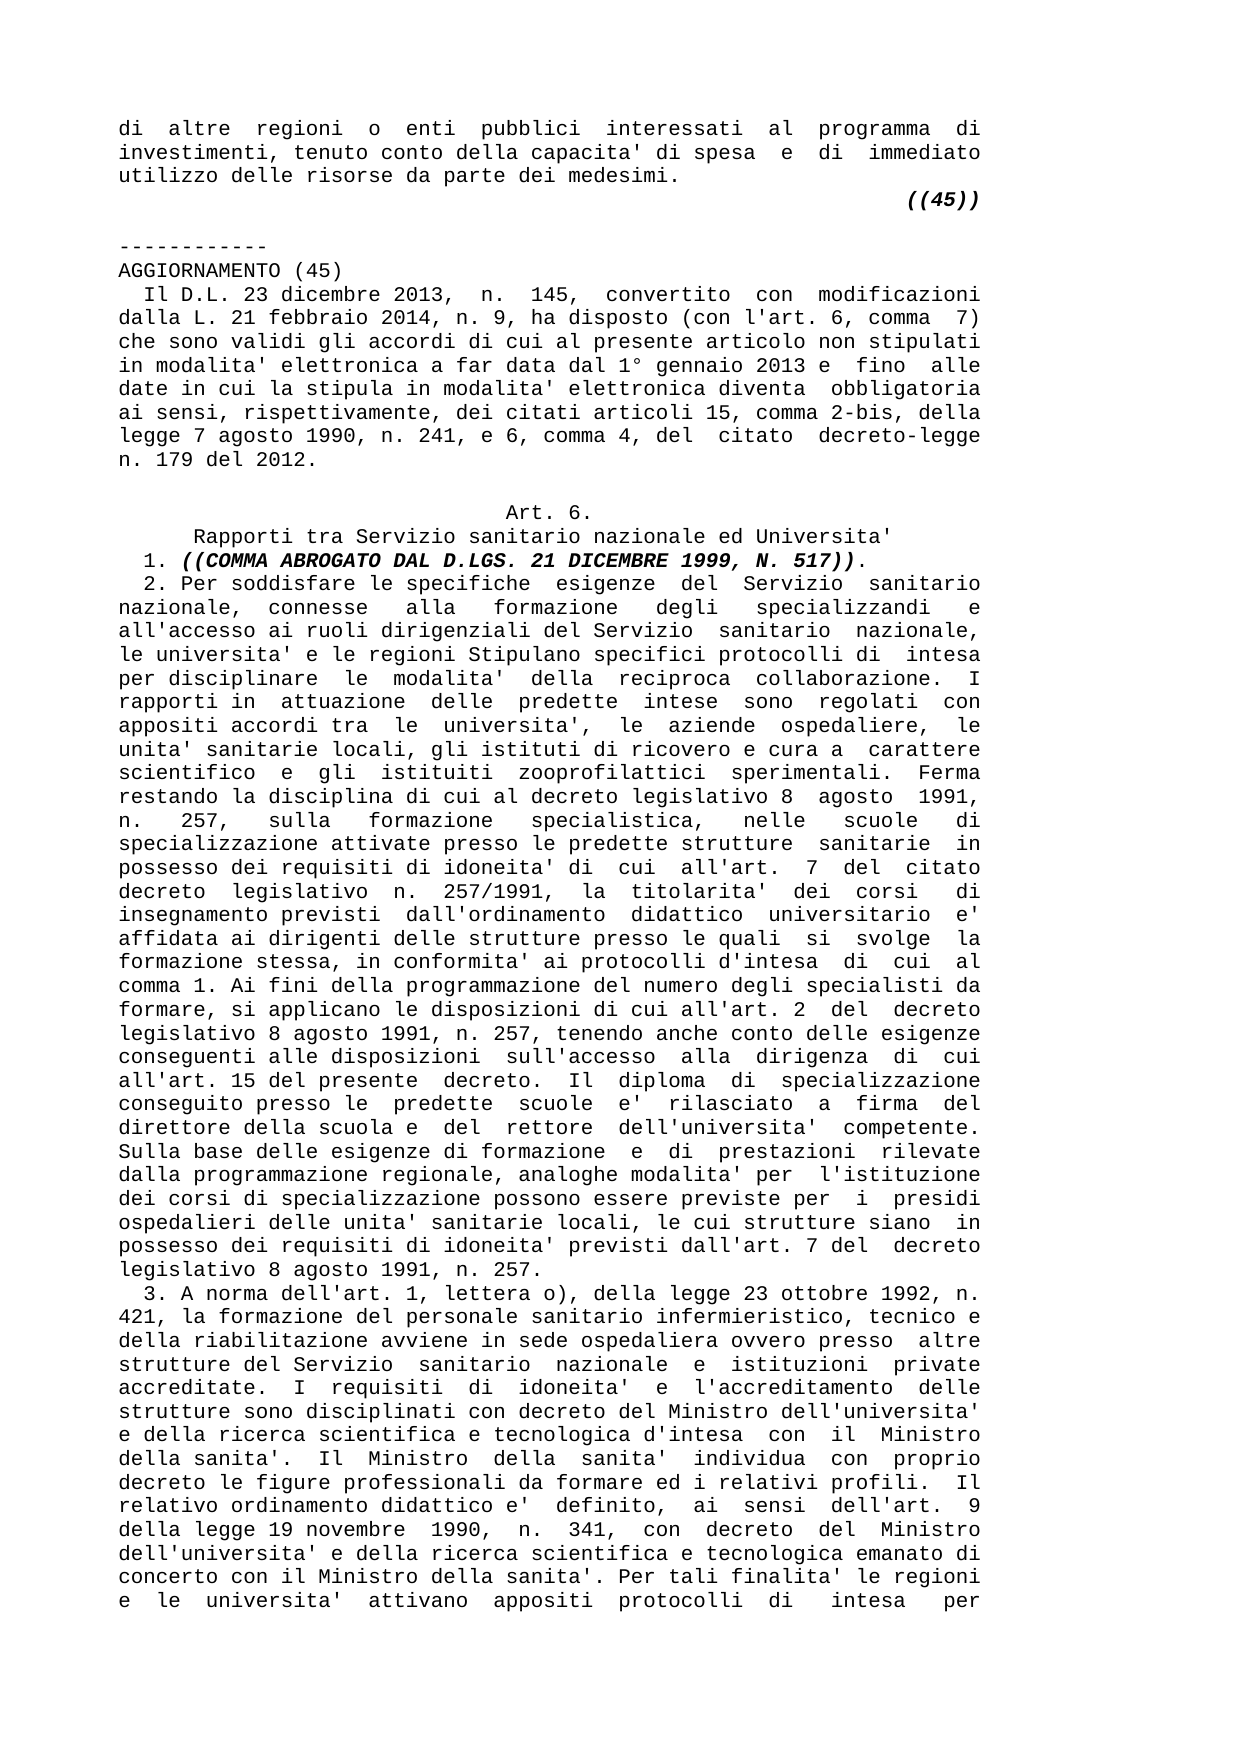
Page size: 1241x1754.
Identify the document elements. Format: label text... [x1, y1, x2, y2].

text n. 179 del 2012. [118, 449, 1122, 473]
text decreto legislativo n. 257/1991, la titolarita' dei corsi di [118, 881, 1122, 904]
text e della ricerca scientifica e tecnologica d'intesa con il Ministro [118, 1424, 1122, 1448]
text formare, si applicano le disposizioni di cui all'art. 2 del decreto [118, 999, 1122, 1022]
text conseguito presso le predette scuole e' rilasciato a firma del [118, 1093, 1122, 1117]
text nazionale, connesse alla formazione degli specializzandi e [118, 597, 1122, 621]
text all'art. 15 del presente decreto. Il diploma di specializzazione [118, 1070, 1122, 1093]
text ai sensi, rispettivamente, dei citati articoli 15, comma 2-bis, della [118, 402, 1122, 426]
text legge 7 agosto 1990, n. 241, e 6, comma 4, del citato decreto-legge [118, 426, 1122, 449]
text comma 1. Ai fini della programmazione del numero degli specialisti da [118, 975, 1122, 999]
text insegnamento previsti dall'ordinamento didattico universitario e' [118, 904, 1122, 928]
text accreditate. I requisiti di idoneita' e l'accreditamento delle [118, 1377, 1122, 1401]
text unita' sanitarie locali, gli istituti di ricovero e cura a carattere [118, 739, 1122, 762]
text legislativo 8 agosto 1991, n. 257, tenendo anche conto delle esigenze [118, 1022, 1122, 1046]
text dalla programmazione regionale, analoghe modalita' per l'istituzione [118, 1164, 1122, 1188]
text della riabilitazione avviene in sede ospedaliera ovvero presso altre [118, 1330, 1122, 1353]
text appositi accordi tra le universita', le aziende ospedaliere, le [118, 715, 1122, 739]
text formazione stessa, in conformita' ai protocolli d'intesa di cui al [118, 952, 1122, 975]
text 1. ((COMMA ABROGATO DAL D.LGS. 21 DICEMBRE 1999, N. 517)). [118, 549, 1122, 573]
text concerto con il Ministro della sanita'. Per tali finalita' le regioni [118, 1566, 1122, 1590]
text Sulla base delle esigenze di formazione e di prestazioni rilevate [118, 1141, 1122, 1164]
text Rapporti tra Servizio sanitario nazionale ed Universita' [118, 526, 1122, 549]
text le universita' e le regioni Stipulano specifici protocolli di intesa [118, 644, 1122, 668]
text possesso dei requisiti di idoneita' di cui all'art. 7 del citato [118, 857, 1122, 881]
text dell'universita' e della ricerca scientifica e tecnologica emanato di [118, 1543, 1122, 1566]
text di altre regioni o enti pubblici interessati al programma di [118, 118, 1122, 142]
text affidata ai dirigenti delle strutture presso le quali si svolge la [118, 928, 1122, 952]
text della sanita'. Il Ministro della sanita' individua con proprio [118, 1448, 1122, 1472]
text date in cui la stipula in modalita' elettronica diventa obbligatoria [118, 378, 1122, 402]
text strutture del Servizio sanitario nazionale e istituzioni private [118, 1353, 1122, 1377]
text n. 257, sulla formazione specialistica, nelle scuole di [118, 810, 1122, 833]
text relativo ordinamento didattico e' definito, ai sensi dell'art. 9 [118, 1495, 1122, 1519]
text 3. A norma dell'art. 1, lettera o), della legge 23 ottobre 1992, n. [118, 1283, 1122, 1306]
text AGGIORNAMENTO (45) [118, 260, 1122, 284]
text 421, la formazione del personale sanitario infermieristico, tecnico e [118, 1306, 1122, 1330]
text Art. 6. [118, 502, 1122, 526]
text ((45)) [118, 189, 1122, 213]
text scientifico e gli istituiti zooprofilattici sperimentali. Ferma [118, 762, 1122, 786]
text 2. Per soddisfare le specifiche esigenze del Servizio sanitario [118, 573, 1122, 597]
text Il D.L. 23 dicembre 2013, n. 145, convertito con modificazioni [118, 284, 1122, 307]
text specializzazione attivate presso le predette strutture sanitarie in [118, 833, 1122, 857]
text investimenti, tenuto conto della capacita' di spesa e di immediato [118, 142, 1122, 165]
text strutture sono disciplinati con decreto del Ministro dell'universita' [118, 1401, 1122, 1424]
text in modalita' elettronica a far data dal 1° gennaio 2013 e fino alle [118, 354, 1122, 378]
text ospedalieri delle unita' sanitarie locali, le cui strutture siano in [118, 1212, 1122, 1235]
text conseguenti alle disposizioni sull'accesso alla dirigenza di cui [118, 1046, 1122, 1070]
text della legge 19 novembre 1990, n. 341, con decreto del Ministro [118, 1519, 1122, 1543]
text che sono validi gli accordi di cui al presente articolo non stipulati [118, 331, 1122, 354]
text utilizzo delle risorse da parte dei medesimi. [118, 165, 1122, 189]
text ------------ [118, 236, 1122, 260]
text possesso dei requisiti di idoneita' previsti dall'art. 7 del decreto [118, 1235, 1122, 1259]
text dei corsi di specializzazione possono essere previste per i presidi [118, 1188, 1122, 1212]
text e le universita' attivano appositi protocolli di intesa per [118, 1590, 1122, 1614]
text per disciplinare le modalita' della reciproca collaborazione. I [118, 668, 1122, 691]
text decreto le figure professionali da formare ed i relativi profili. Il [118, 1472, 1122, 1495]
text direttore della scuola e del rettore dell'universita' competente. [118, 1117, 1122, 1141]
text dalla L. 21 febbraio 2014, n. 9, ha disposto (con l'art. 6, comma 7) [118, 307, 1122, 331]
text legislativo 8 agosto 1991, n. 257. [118, 1259, 1122, 1283]
text all'accesso ai ruoli dirigenziali del Servizio sanitario nazionale, [118, 621, 1122, 644]
text restando la disciplina di cui al decreto legislativo 8 agosto 1991, [118, 786, 1122, 810]
text rapporti in attuazione delle predette intese sono regolati con [118, 691, 1122, 715]
